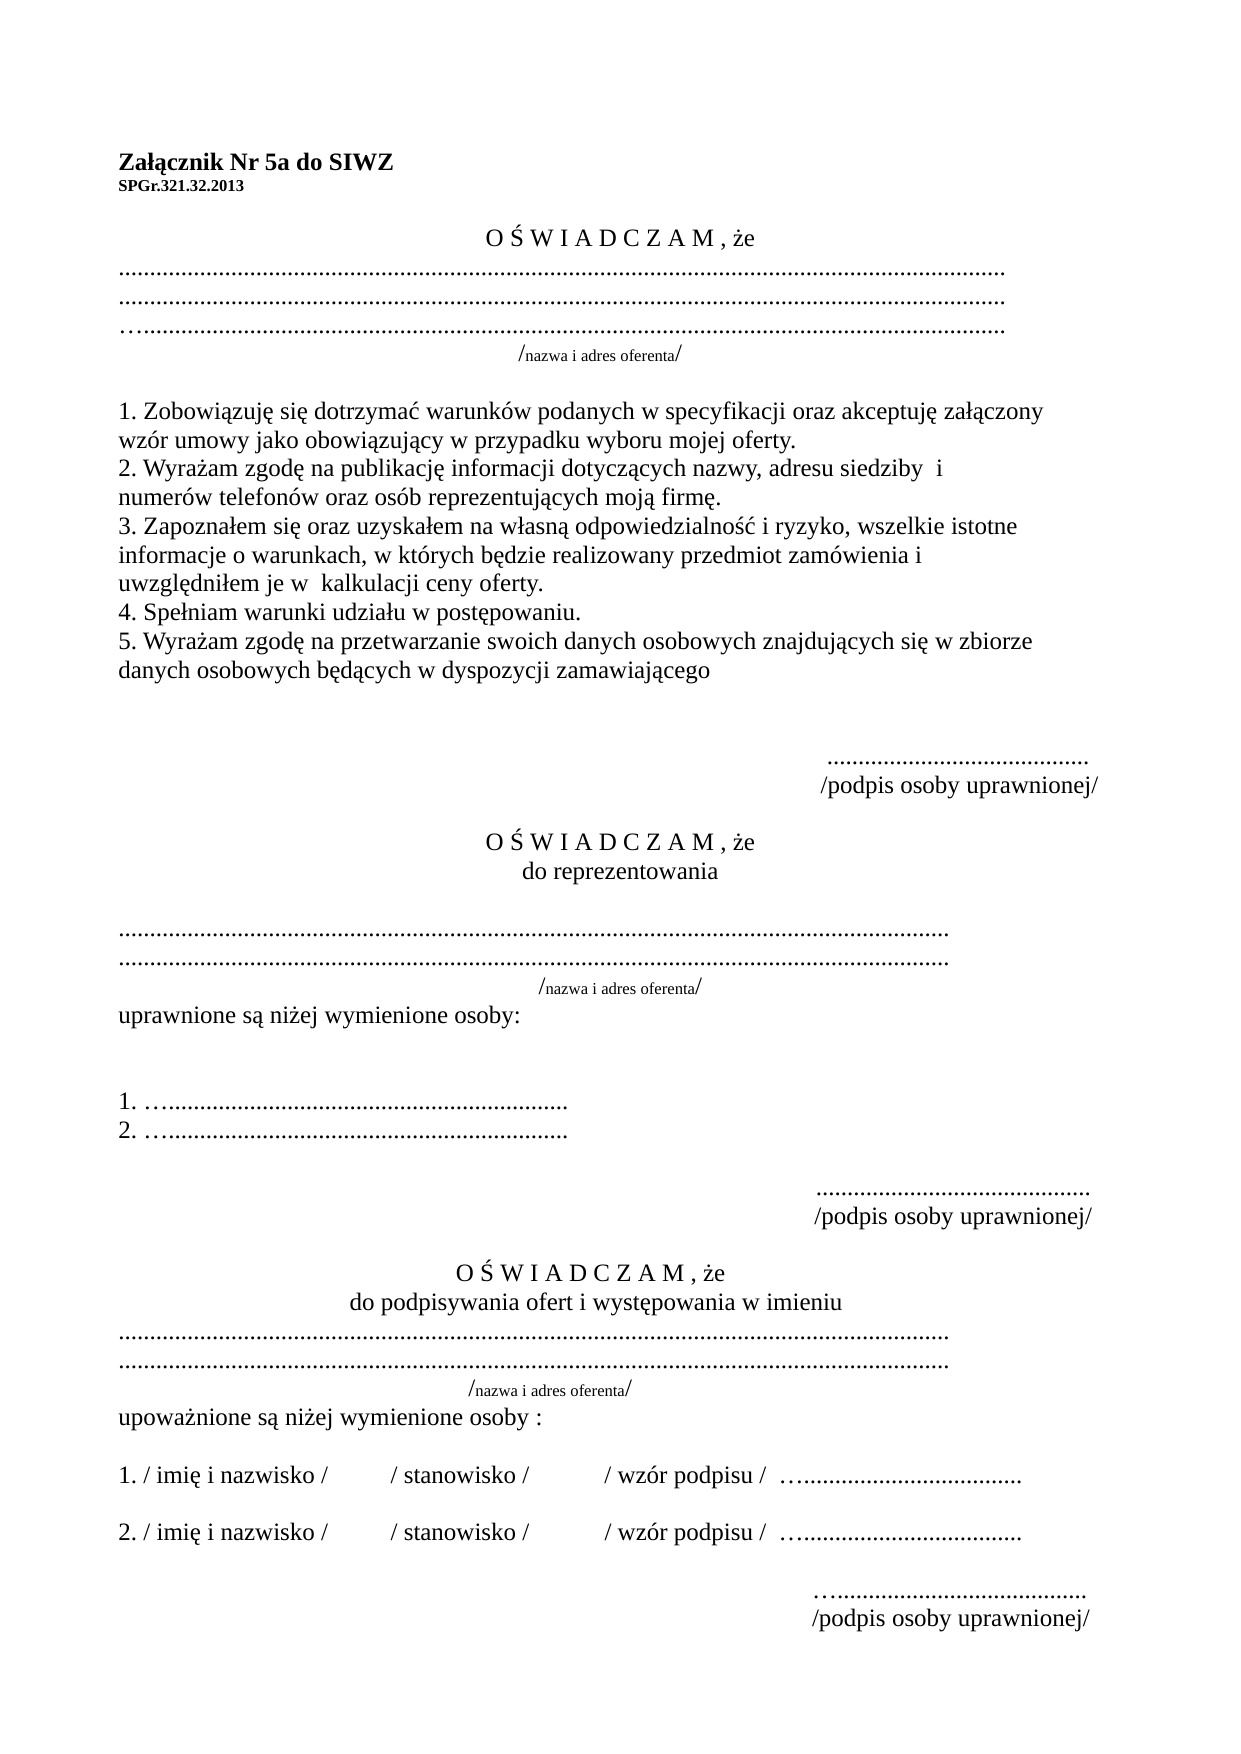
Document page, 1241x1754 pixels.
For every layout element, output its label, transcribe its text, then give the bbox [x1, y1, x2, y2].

text upoważnione są niżej wymienione osoby : [118, 1402, 1122, 1431]
text 1. …................................................................ [118, 1086, 1122, 1115]
text 1. / imię i nazwisko / / stanowisko / / wzór podpisu / …................................... [118, 1460, 1122, 1488]
text 3. Zapoznałem się oraz uzyskałem na własną odpowiedzialność i ryzyko, wszelkie istotne [118, 511, 1122, 540]
subtitle SPGr.321.32.2013 [118, 176, 1122, 195]
text /nazwa i adres oferenta/ [118, 1373, 1122, 1402]
text .............................................................................................................................................. [118, 281, 1122, 310]
text ..................................................................................................................................... [118, 913, 1122, 942]
text /podpis osoby uprawnionej/ [158, 770, 1122, 798]
text wzór umowy jako obowiązujący w przypadku wyboru mojej oferty. [118, 425, 1122, 453]
subtitle Załącznik Nr 5a do SIWZ [118, 147, 1122, 176]
text .............................................................................................................................................. [118, 252, 1122, 281]
text /podpis osoby uprawnionej/ [118, 1201, 1122, 1230]
text 4. Spełniam warunki udziału w postępowaniu. [118, 597, 1122, 626]
text .......................................... [158, 741, 1122, 770]
text numerów telefonów oraz osób reprezentujących moją firmę. [118, 482, 1122, 511]
text /nazwa i adres oferenta/ [118, 338, 1122, 367]
text informacje o warunkach, w których będzie realizowany przedmiot zamówienia i [118, 540, 1122, 568]
text ............................................ [634, 1172, 1122, 1201]
text ..................................................................................................................................... [118, 942, 1122, 971]
text /nazwa i adres oferenta/ [118, 971, 1122, 1000]
text O Ś W I A D C Z A M , że [118, 827, 1122, 856]
text ….......................................................................................................................................... [118, 310, 1122, 338]
text 1. Zobowiązuję się dotrzymać warunków podanych w specyfikacji oraz akceptuję załączony [118, 396, 1122, 425]
text /podpis osoby uprawnionej/ [118, 1603, 1122, 1632]
text 2. …................................................................ [118, 1115, 1122, 1143]
text uwzględniłem je w kalkulacji ceny oferty. [118, 568, 1122, 597]
text 2. Wyrażam zgodę na publikację informacji dotyczących nazwy, adresu siedziby i [118, 453, 1122, 482]
text ..................................................................................................................................... [118, 1345, 1122, 1373]
text O Ś W I A D C Z A M , że [118, 223, 1122, 252]
text ..................................................................................................................................... [118, 1316, 1122, 1345]
text 5. Wyrażam zgodę na przetwarzanie swoich danych osobowych znajdujących się w zbiorze [118, 626, 1122, 655]
text O Ś W I A D C Z A M , że [118, 1258, 1122, 1287]
text do podpisywania ofert i występowania w imieniu [118, 1287, 1122, 1316]
text 2. / imię i nazwisko / / stanowisko / / wzór podpisu / …................................... [118, 1517, 1122, 1546]
text …........................................ [118, 1575, 1122, 1603]
text uprawnione są niżej wymienione osoby: [118, 1000, 1122, 1028]
text do reprezentowania [118, 856, 1122, 885]
text danych osobowych będących w dyspozycji zamawiającego [118, 655, 1122, 683]
